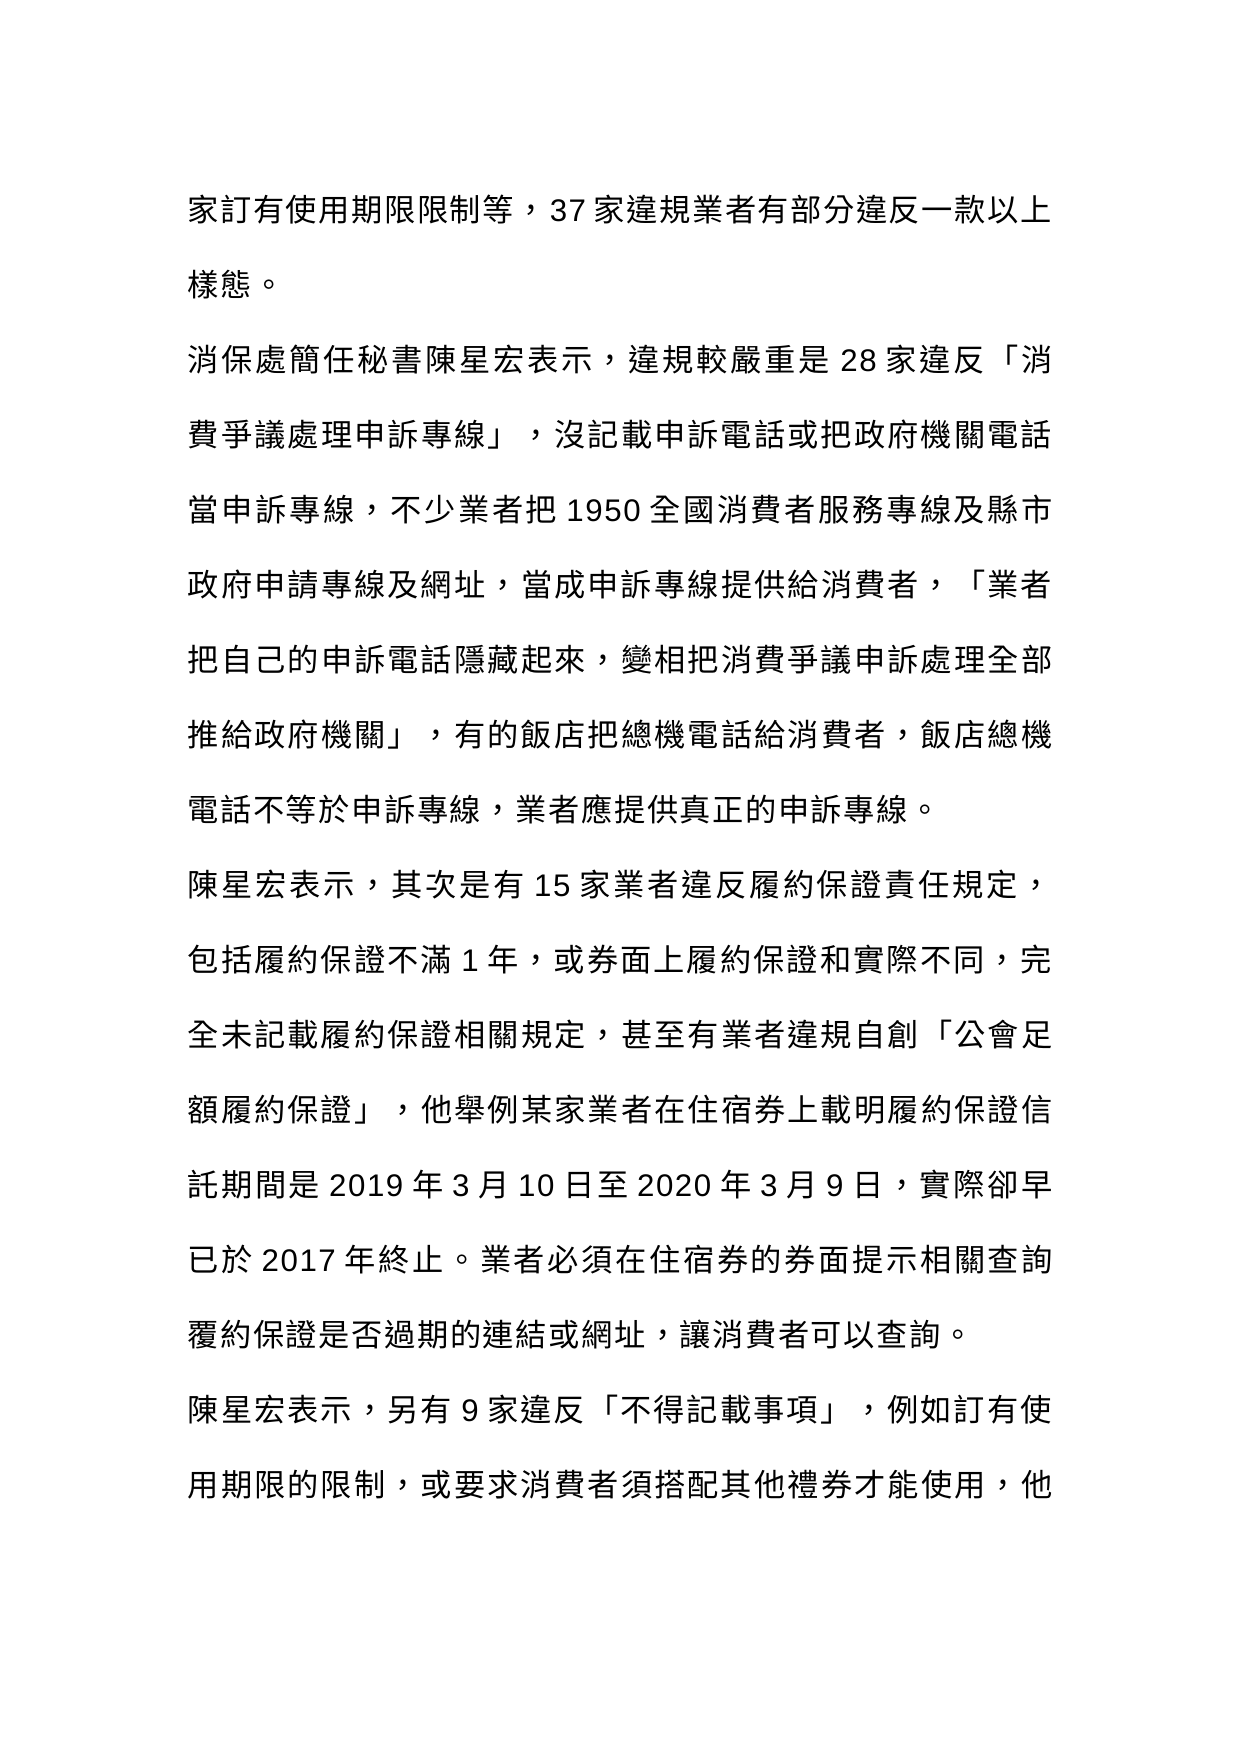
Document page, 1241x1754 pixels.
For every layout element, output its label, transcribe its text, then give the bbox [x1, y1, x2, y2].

text 陳星宏表示，其次是有15家業者違反履約保證責任規定，包括履約保證不滿1年，或券面上履約保證和實際不同，完全未記載履約保證相關規定，甚至有業者違規自創「公會足額履約保證」，他舉例某家業者在住宿券上載明履約保證信託期間是2019年3月10日至2020年3月9日，實際卻早已於2017年終止。業者必須在住宿券的券面提示相關查詢覆約保證是否過期的連結或網址，讓消費者可以查詢。 [187, 839, 1053, 1364]
text 家訂有使用期限限制等，37家違規業者有部分違反一款以上樣態。 [187, 164, 1053, 314]
text 陳星宏表示，另有9家違反「不得記載事項」，例如訂有使用期限的限制，或要求消費者須搭配其他禮券才能使用，他 [187, 1364, 1053, 1514]
text 消保處簡任秘書陳星宏表示，違規較嚴重是28家違反「消費爭議處理申訴專線」，沒記載申訴電話或把政府機關電話當申訴專線，不少業者把1950全國消費者服務專線及縣市政府申請專線及網址，當成申訴專線提供給消費者，「業者把自己的申訴電話隱藏起來，變相把消費爭議申訴處理全部推給政府機關」，有的飯店把總機電話給消費者，飯店總機電話不等於申訴專線，業者應提供真正的申訴專線。 [187, 314, 1053, 839]
